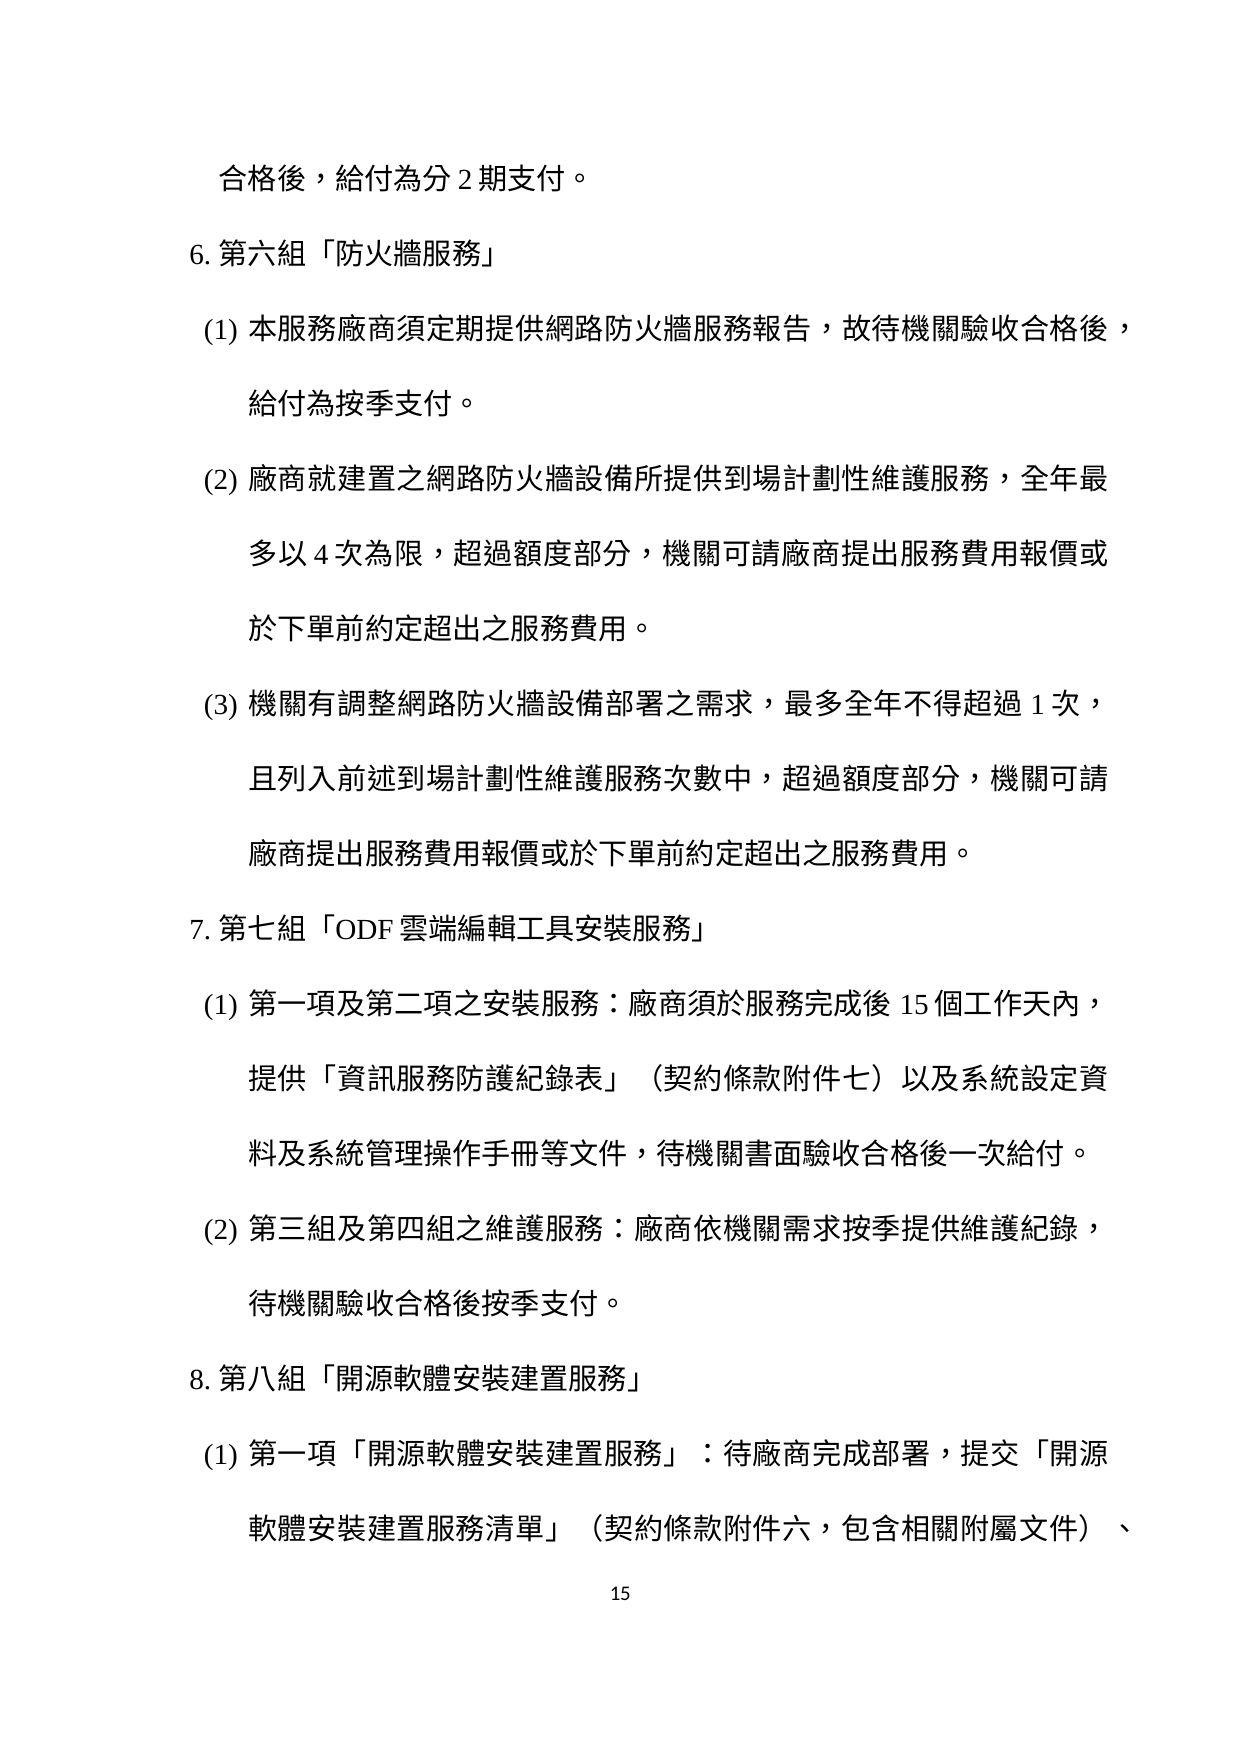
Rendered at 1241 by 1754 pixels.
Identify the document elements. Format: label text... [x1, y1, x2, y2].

list 第七組「ODF雲端編輯工具安裝服務」 [189, 889, 1110, 964]
list 第一項「開源軟體安裝建置服務」：待廠商完成部署，提交「開源軟體安裝建置服務清單」（契約條款附件六，包含相關附屬文件）、「資訊服務防護紀錄表」（契約條款附件七）等文件，待機關驗收合格後一次給付。 [204, 1414, 1110, 1564]
list 第六組「防火牆服務」 [189, 214, 1110, 289]
list 廠商就建置之網路防火牆設備所提供到場計劃性維護服務，全年最多以4次為限，超過額度部分，機關可請廠商提出服務費用報價或於下單前約定超出之服務費用。 [204, 439, 1110, 664]
list 第三組及第四組之維護服務：廠商依機關需求按季提供維護紀錄，待機關驗收合格後按季支付。 [204, 1189, 1110, 1339]
list 第一項及第二項之安裝服務：廠商須於服務完成後15個工作天內，提供「資訊服務防護紀錄表」（契約條款附件七）以及系統設定資料及系統管理操作手冊等文件，待機關書面驗收合格後一次給付。 [204, 964, 1110, 1189]
list 合格後，給付為分2期支付。 [218, 139, 1110, 214]
list 第八組「開源軟體安裝建置服務」 [189, 1339, 1110, 1414]
list 本服務廠商須定期提供網路防火牆服務報告，故待機關驗收合格後，給付為按季支付。 [204, 289, 1110, 439]
list 機關有調整網路防火牆設備部署之需求，最多全年不得超過1次，且列入前述到場計劃性維護服務次數中，超過額度部分，機關可請廠商提出服務費用報價或於下單前約定超出之服務費用。 [204, 664, 1110, 889]
